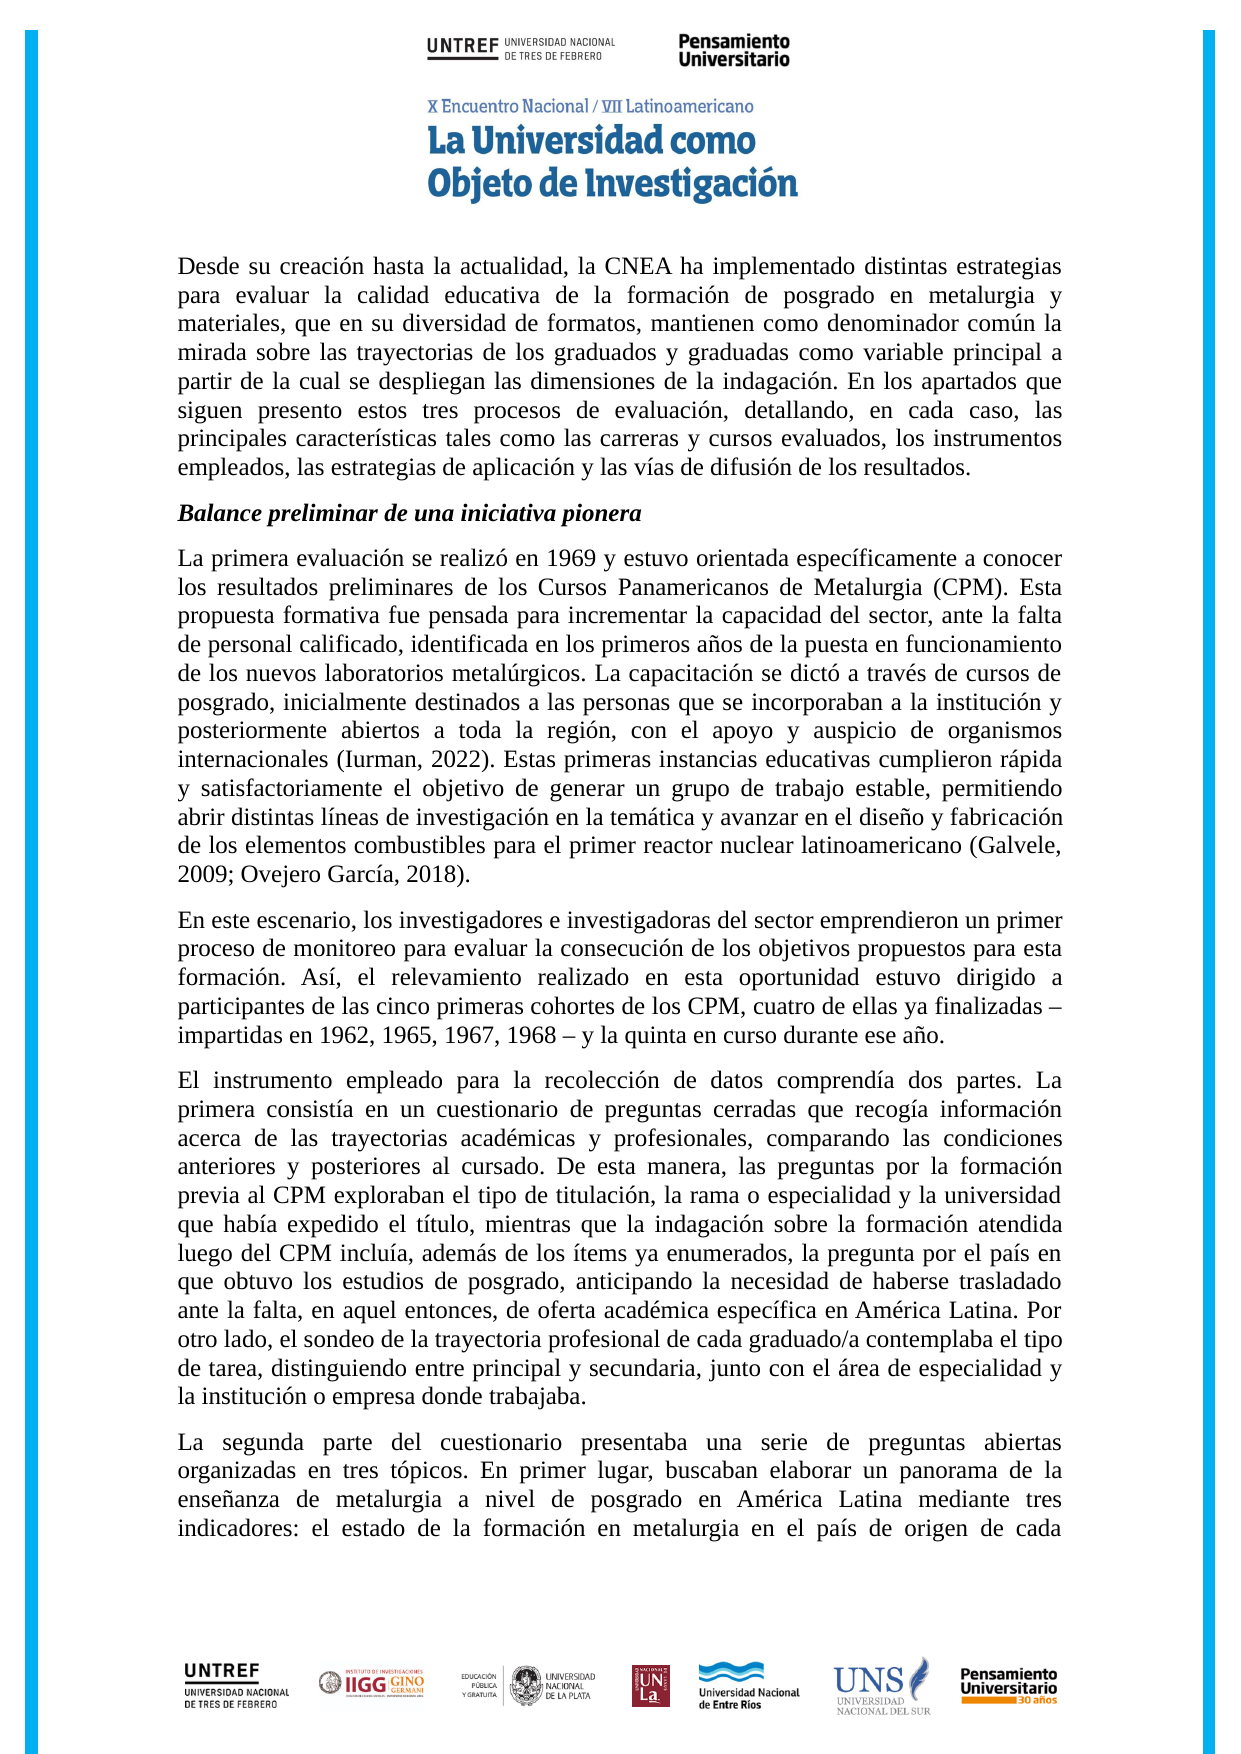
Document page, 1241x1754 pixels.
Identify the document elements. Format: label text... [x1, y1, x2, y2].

text La segunda parte del cuestionario presentaba una serie de preguntas abiertas organizadas en tres tópicos. En primer lugar, buscaban elaborar un panorama de la enseñanza de metalurgia a nivel de posgrado en América Latina mediante tres indicadores: el estado de la formación en metalurgia en el país de origen de cada [177, 1427, 1063, 1542]
text En este escenario, los investigadores e investigadoras del sector emprendieron un primer proceso de monitoreo para evaluar la consecución de los objetivos propuestos para esta formación. Así, el relevamiento realizado en esta oportunidad estuvo dirigido a participantes de las cinco primeras cohortes de los CPM, cuatro de ellas ya finalizadas – impartidas en 1962, 1965, 1967, 1968 – y la quinta en curso durante ese año. [177, 905, 1063, 1048]
text Desde su creación hasta la actualidad, la CNEA ha implementado distintas estrategias para evaluar la calidad educativa de la formación de posgrado en metalurgia y materiales, que en su diversidad de formatos, mantienen como denominador común la mirada sobre las trayectorias de los graduados y graduadas como variable principal a partir de la cual se despliegan las dimensiones de la indagación. En los apartados que siguen presento estos tres procesos de evaluación, detallando, en cada caso, las principales características tales como las carreras y cursos evaluados, los instrumentos empleados, las estrategias de aplicación y las vías de difusión de los resultados. [177, 251, 1063, 481]
picture [407, 29, 833, 207]
picture [177, 1653, 1063, 1724]
text La primera evaluación se realizó en 1969 y estuvo orientada específicamente a conocer los resultados preliminares de los Cursos Panamericanos de Metalurgia (CPM). Esta propuesta formativa fue pensada para incrementar la capacidad del sector, ante la falta de personal calificado, identificada en los primeros años de la puesta en funcionamiento de los nuevos laboratorios metalúrgicos. La capacitación se dictó a través de cursos de posgrado, inicialmente destinados a las personas que se incorporaban a la institución y posteriormente abiertos a toda la región, con el apoyo y auspicio de organismos internacionales (Iurman, 2022). Estas primeras instancias educativas cumplieron rápida y satisfactoriamente el objetivo de generar un grupo de trabajo estable, permitiendo abrir distintas líneas de investigación en la temática y avanzar en el diseño y fabri­cación de los elementos combustibles para el primer reactor nuclear latinoamericano (Galvele, 2009; Ovejero García, 2018). [177, 543, 1063, 888]
text El instrumento empleado para la recolección de datos comprendía dos partes. La primera consistía en un cuestionario de preguntas cerradas que recogía información acerca de las trayectorias académicas y profesionales, comparando las condiciones anteriores y posteriores al cursado. De esta manera, las preguntas por la formación previa al CPM exploraban el tipo de titulación, la rama o especialidad y la universidad que había expedido el título, mientras que la indagación sobre la formación atendida luego del CPM incluía, además de los ítems ya enumerados, la pregunta por el país en que obtuvo los estudios de posgrado, anticipando la necesidad de haberse trasladado ante la falta, en aquel entonces, de oferta académica específica en América Latina. Por otro lado, el sondeo de la trayectoria profesional de cada graduado/a contemplaba el tipo de tarea, distinguiendo entre principal y secundaria, junto con el área de especialidad y la institución o empresa donde trabajaba. [177, 1065, 1063, 1410]
text Balance preliminar de una iniciativa pionera [177, 498, 1063, 526]
